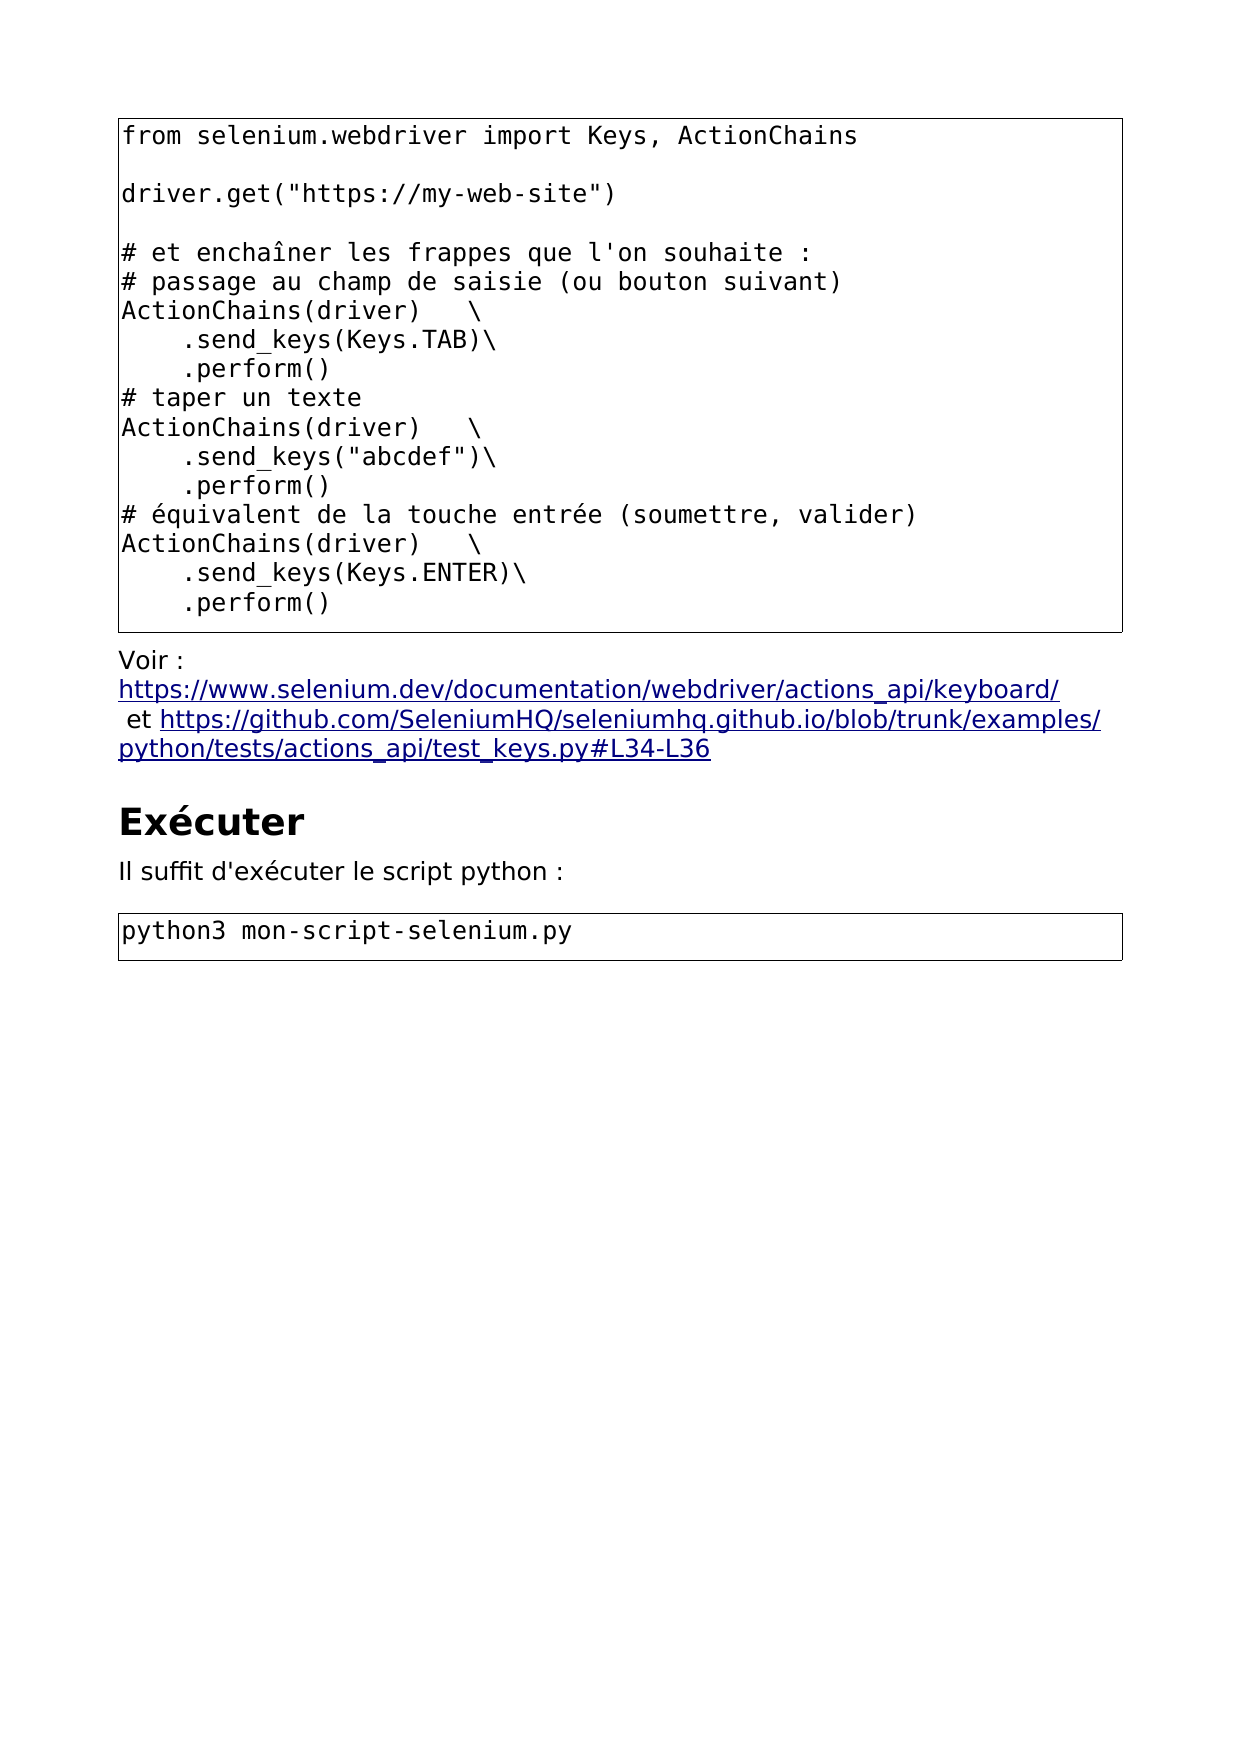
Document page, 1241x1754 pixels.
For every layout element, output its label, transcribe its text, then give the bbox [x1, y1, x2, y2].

text Voir : https://www.selenium.dev/documentation/webdriver/actions_api/keyboard/ et https://github.com/SeleniumHQ/seleniumhq.github.io/blob/trunk/examples/python/tests/actions_api/test_keys.py#L34-L36 [118, 647, 1122, 763]
text Il suffit d'exécuter le script python : [118, 857, 1122, 886]
table_header python3 mon-script-selenium.py [119, 914, 1122, 960]
subtitle Exécuter [118, 801, 1122, 844]
table_header from selenium.webdriver import Keys, ActionChains driver.get("https://my-web-site") # et enchaîner les frappes que l'on souhaite : # passage au champ de saisie (ou bouton suivant) ActionChains(driver) \ .send_keys(Keys.TAB)\ .perform() # taper un texte ActionChains(driver) \ .send_keys("abcdef")\ .perform() # équivalent de la touche entrée (soumettre, valider) ActionChains(driver) \ .send_keys(Keys.ENTER)\ .perform() [119, 119, 1122, 632]
